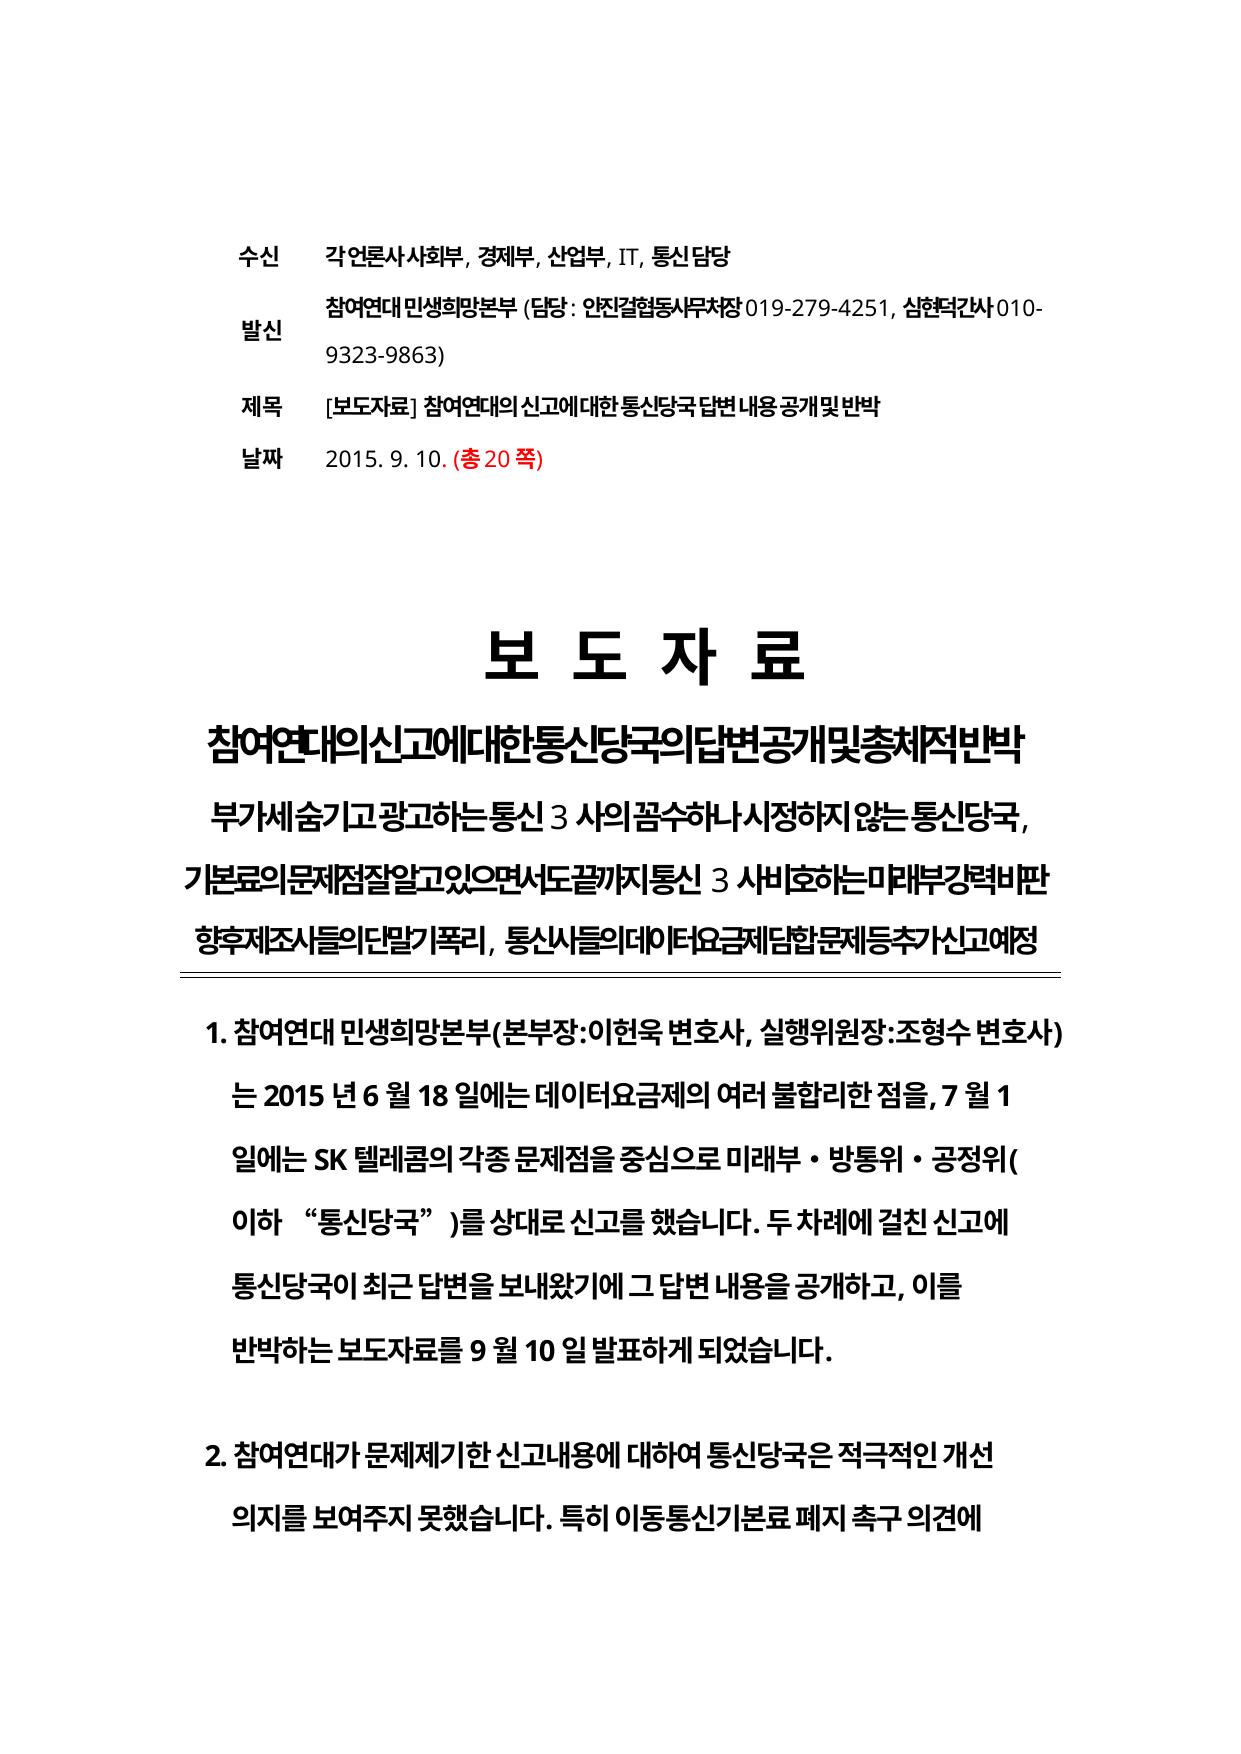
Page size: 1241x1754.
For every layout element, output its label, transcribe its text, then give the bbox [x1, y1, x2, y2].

text 2. 참여연대가 문제제기한 신고내용에 대하여 통신당국은 적극적인 개선 의지를 보여주지 못했습니다. 특히 이동통신기본료 폐지 촉구 의견에 [204, 1432, 1063, 1538]
table_cell 참여연대 민생희망본부 (담당 : 안진걸 협동사무처장 019-279-4251, 심현덕 간사 010-9323-9863) [322, 288, 1085, 385]
table_cell 제 목 [204, 385, 322, 438]
table_cell 2015. 9. 10. (총 20쪽) [322, 438, 1085, 490]
table_header 각 언론사 사회부, 경제부, 산업부, IT, 통신 담당 [322, 236, 1085, 287]
table_header 참여연대의 신고에 대한 통신당국의 답변 공개 및 총체적 반박 부가세 숨기고 광고하는 통신 3사의 꼼수하나 시정하지 않는 통신당국, 기본료의 문제점 잘 알고 있으면서도 끝까지 통신3사 비호하는 미래부 강력 비판 향후 제조사들의 단말기 폭리, 통신사들의 데이터요금제 담합 문제 등 추가 신고 예정 [180, 709, 1061, 972]
table_cell [보도자료] 참여연대의 신고에 대한 통신당국 답변 내용 공개 및 반박 [322, 385, 1085, 438]
table_cell [204, 490, 1085, 596]
table_cell 보도자료 [204, 596, 1085, 709]
text 1. 참여연대 민생희망본부(본부장:이헌욱 변호사, 실행위원장:조형수 변호사)는 2015년 6월 18일에는 데이터요금제의 여러 불합리한 점을, 7월 1일에는 SK텔레콤의 각종 문제점을 중심으로 미래부‧방통위‧공정위(이하 “통신당국”)를 상대로 신고를 했습니다. 두 차례에 걸친 신고에 통신당국이 최근 답변을 보내왔기에 그 답변 내용을 공개하고, 이를 반박하는 보도자료를 9월 10일 발표하게 되었습니다. [204, 1009, 1063, 1369]
table_cell 발 신 [204, 288, 322, 385]
table_cell 날 짜 [204, 438, 322, 490]
table_header 수 신 [204, 236, 322, 287]
